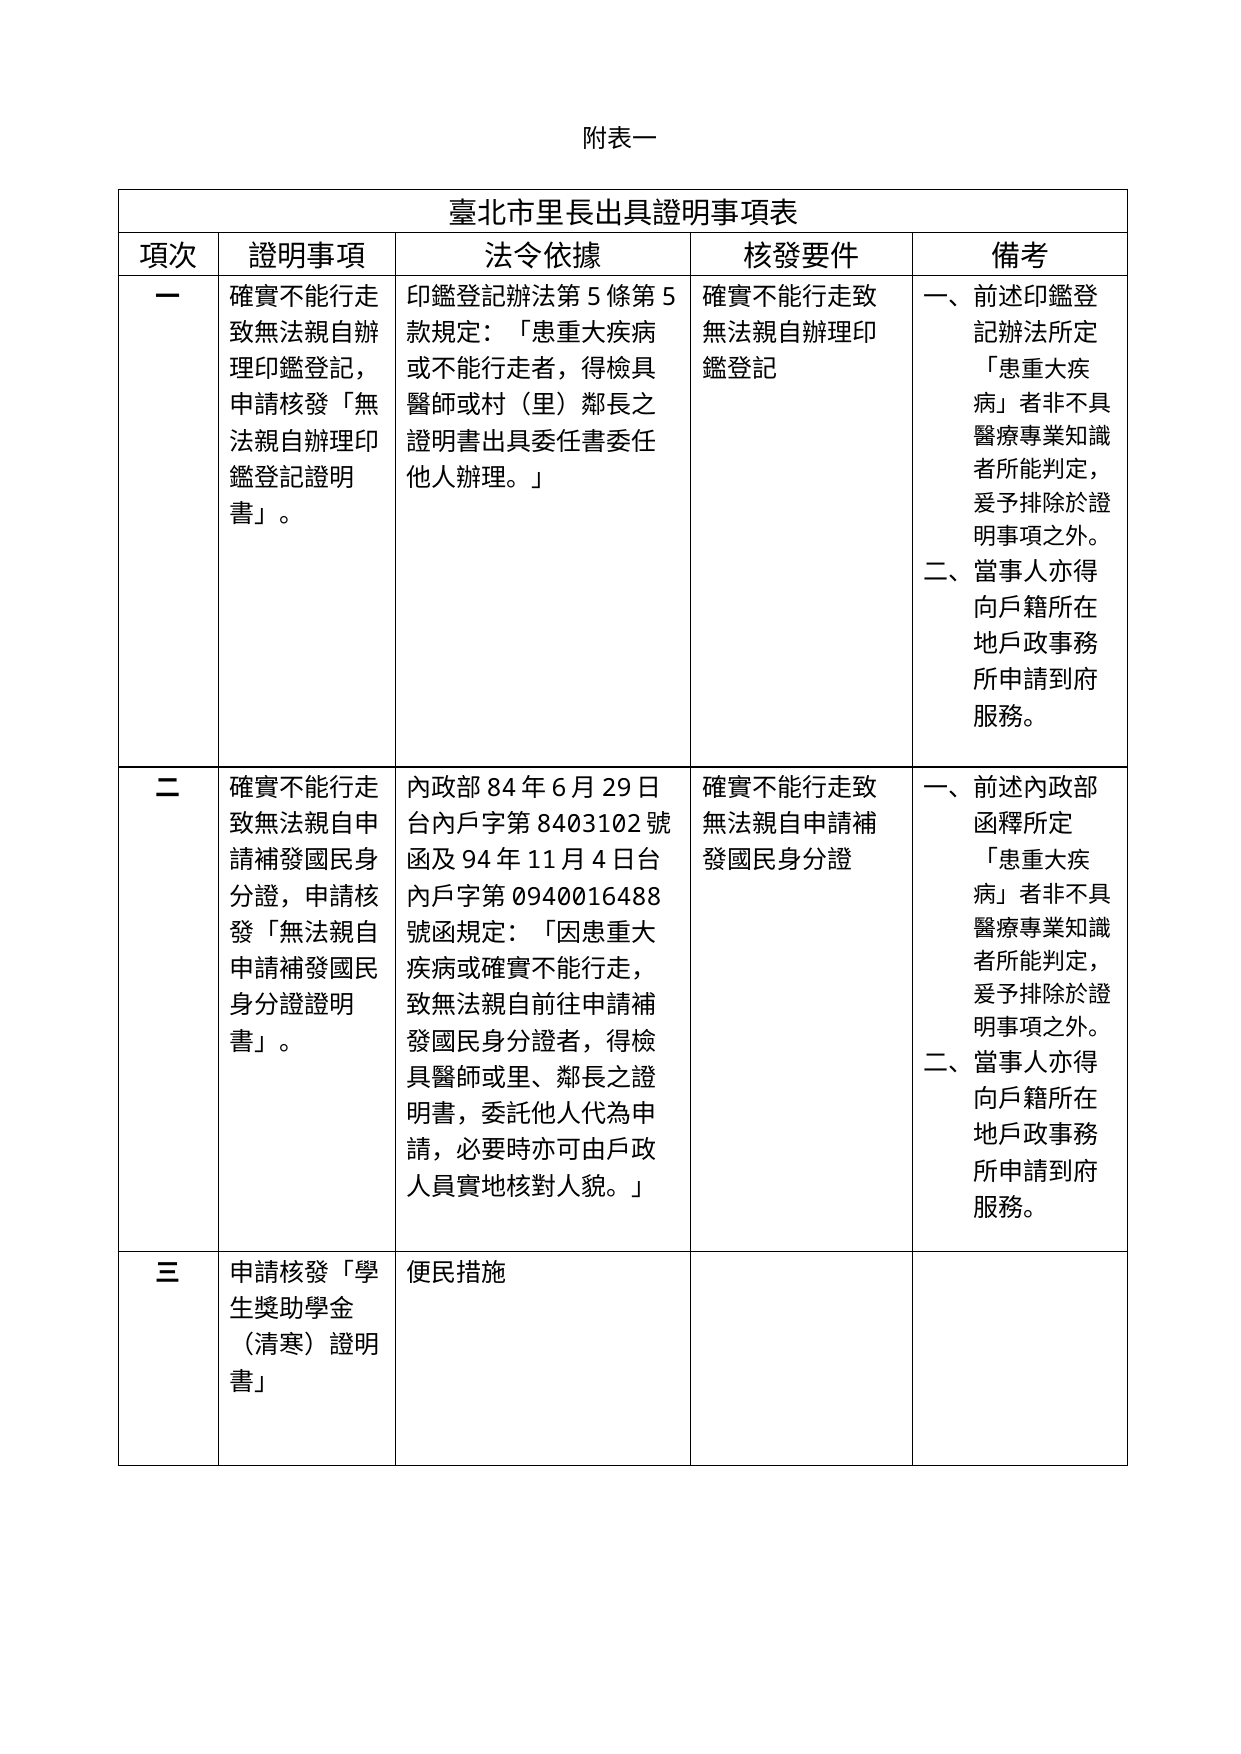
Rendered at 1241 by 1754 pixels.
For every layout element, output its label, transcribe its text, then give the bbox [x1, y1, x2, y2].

table_cell 一 [119, 276, 218, 766]
table_header 臺北市里長出具證明事項表 [119, 190, 1127, 232]
table_cell 項次 [119, 233, 218, 275]
table_cell 一、前述印鑑登記辦法所定「患重大疾病」者非不具醫療專業知識者所能判定，爰予排除於證明事項之外。 二、當事人亦得向戶籍所在地戶政事務所申請到府服務。 [913, 276, 1127, 766]
table_cell 內政部84年6月29日台內戶字第8403102號函及94年11月4日台內戶字第0940016488號函規定：「因患重大疾病或確實不能行走，致無法親自前往申請補發國民身分證者，得檢具醫師或里、鄰長之證明書，委託他人代為申請，必要時亦可由戶政人員實地核對人貌。」 [396, 768, 690, 1251]
table_cell 便民措施 [396, 1252, 690, 1465]
table_cell 法令依據 [396, 233, 690, 275]
table_cell 證明事項 [219, 233, 395, 275]
table_cell 確實不能行走致無法親自辦理印鑑登記 [691, 276, 912, 766]
table_cell 一、前述內政部函釋所定「患重大疾病」者非不具醫療專業知識者所能判定，爰予排除於證明事項之外。 二、當事人亦得向戶籍所在地戶政事務所申請到府服務。 [913, 768, 1127, 1251]
table_cell 申請核發「學生獎助學金（清寒）證明書」 [219, 1252, 395, 1465]
table_cell 確實不能行走致無法親自辦理印鑑登記，申請核發「無法親自辦理印鑑登記證明書」。 [219, 276, 395, 766]
table_cell 核發要件 [691, 233, 912, 275]
table_cell 二 [119, 768, 218, 1251]
table_cell 備考 [913, 233, 1127, 275]
table_cell 確實不能行走致無法親自申請補發國民身分證，申請核發「無法親自申請補發國民身分證證明書」。 [219, 768, 395, 1251]
text 附表一 [118, 118, 1122, 154]
table_cell [691, 1252, 912, 1465]
table_cell [913, 1252, 1127, 1465]
table_cell 三 [119, 1252, 218, 1465]
table_cell 印鑑登記辦法第5條第5款規定：「患重大疾病或不能行走者，得檢具醫師或村（里）鄰長之證明書出具委任書委任他人辦理。」 [396, 276, 690, 766]
table_cell 確實不能行走致無法親自申請補發國民身分證 [691, 768, 912, 1251]
